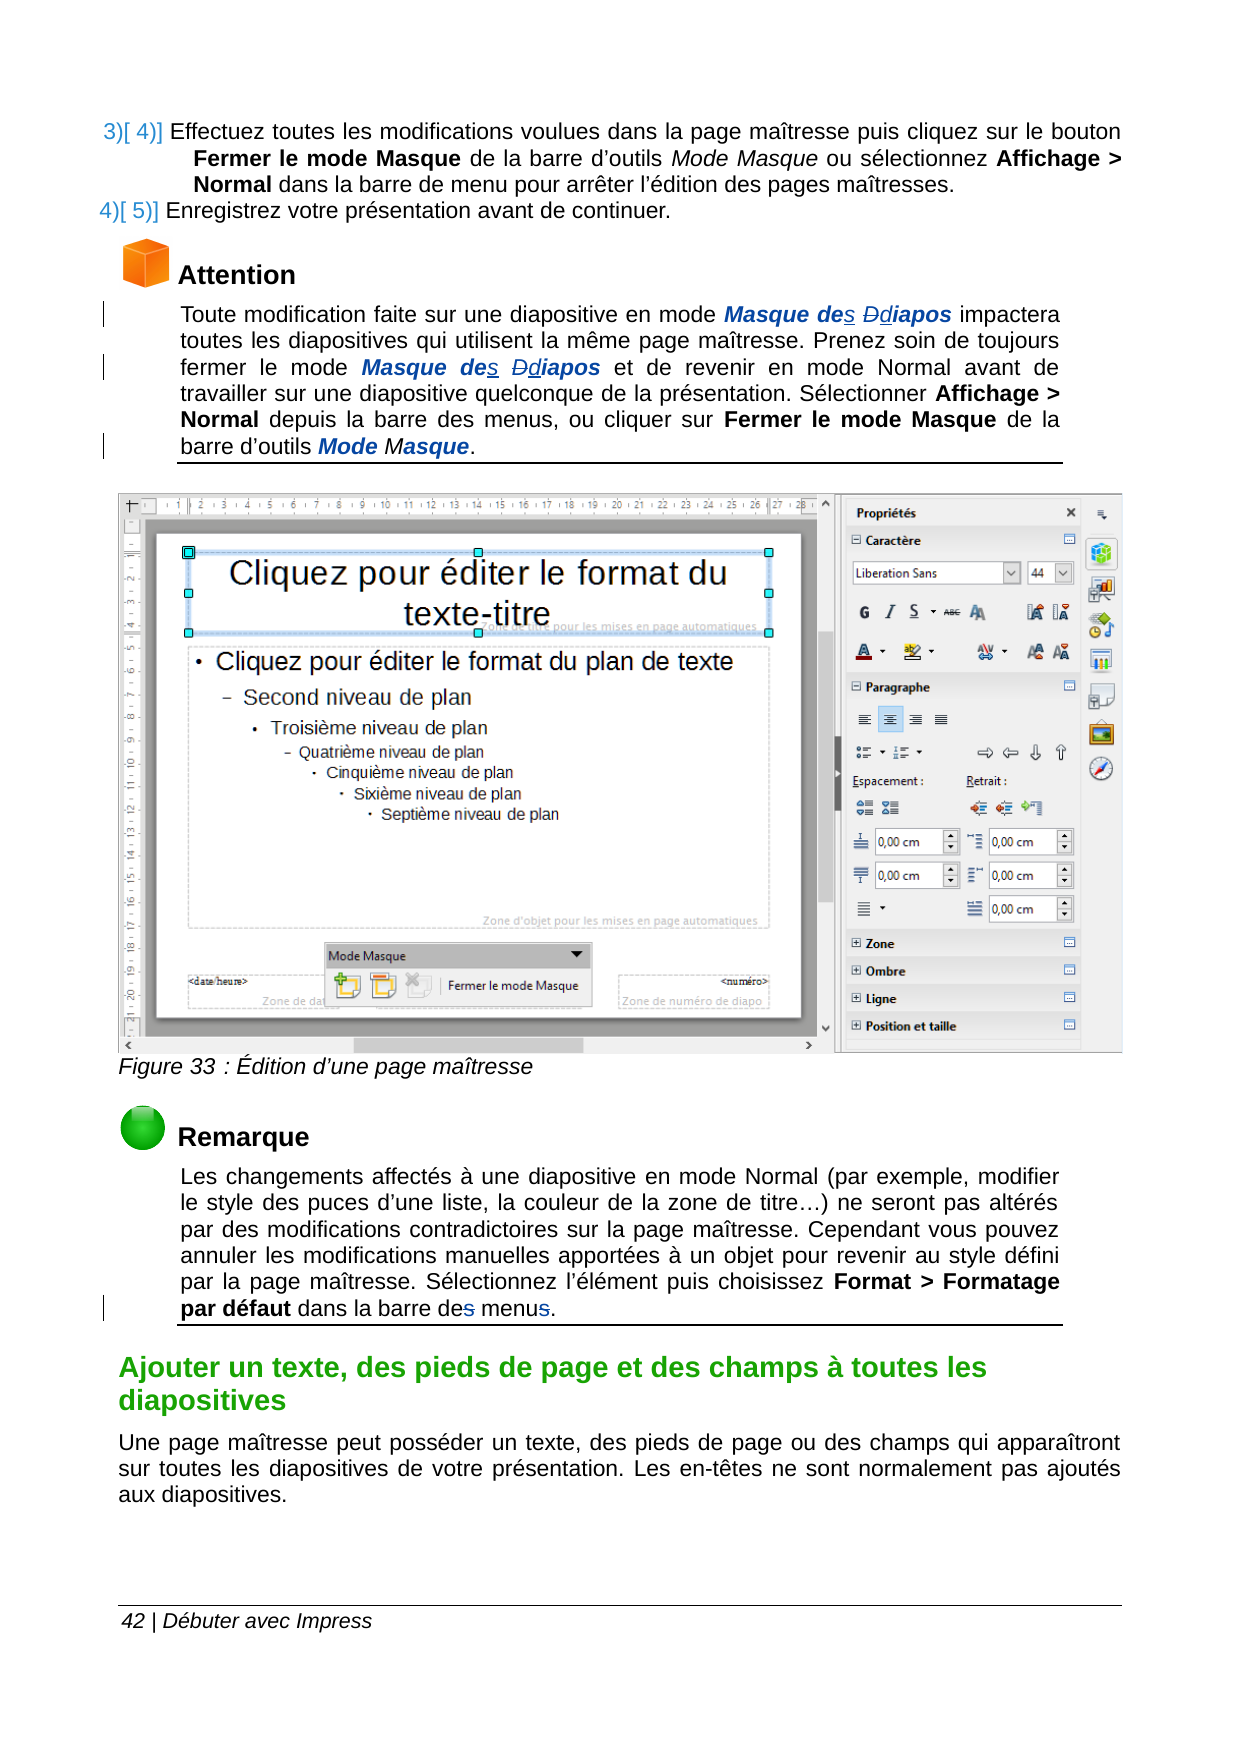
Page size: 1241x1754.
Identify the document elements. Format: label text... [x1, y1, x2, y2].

subtitle Attention [118, 235, 1122, 291]
picture [118, 493, 1123, 1054]
list Enregistrez votre présentation avant de continuer. [165, 197, 1122, 223]
picture [119, 236, 173, 290]
text Toute modification faite sur une diapositive en mode Masque des diapos impactera toutes les diapositives qui utilisent la même page maîtresse. Prenez soin de toujours fermer le mode Masque des diapos et de revenir en mode Normal avant de travailler sur une diapositive quelconque de la présentation. Sélectionner Affichage > Normal depuis la barre des menus, ou cliquer sur Fermer le mode Masque de la barre d’outils Mode Masque. [177, 298, 1063, 462]
text Une page maîtresse peut posséder un texte, des pieds de page ou des champs qui apparaîtront sur toutes les diapositives de votre présentation. Les en-têtes ne sont normalement pas ajoutés aux diapositives. [118, 1429, 1122, 1508]
text Figure 33 : Édition d’une page maîtresse [118, 1054, 1122, 1079]
list Effectuez toutes les modifications voulues dans la page maîtresse puis cliquez sur le bouton Fermer le mode Masque de la barre d’outils Mode Masque ou sélectionnez Affichage > Normal dans la barre de menu pour arrêter l’édition des pages maîtresses. [169, 118, 1122, 197]
text Les changements affectés à une diapositive en mode Normal (par exemple, modifier le style des puces d’une liste, la couleur de la zone de titre…) ne seront pas altérés par des modifications contradictoires sur la page maîtresse. Cependant vous pouvez annuler les modifications manuelles apportées à un objet pour revenir au style défini par la page maîtresse. Sélectionnez l’élément puis choisissez Format > Formatage par défaut dans la barre de menu. [177, 1160, 1063, 1324]
subtitle Ajouter un texte, des pieds de page et des champs à toutes les diapositives [118, 1350, 1122, 1417]
subtitle Remarque [118, 1103, 1122, 1152]
